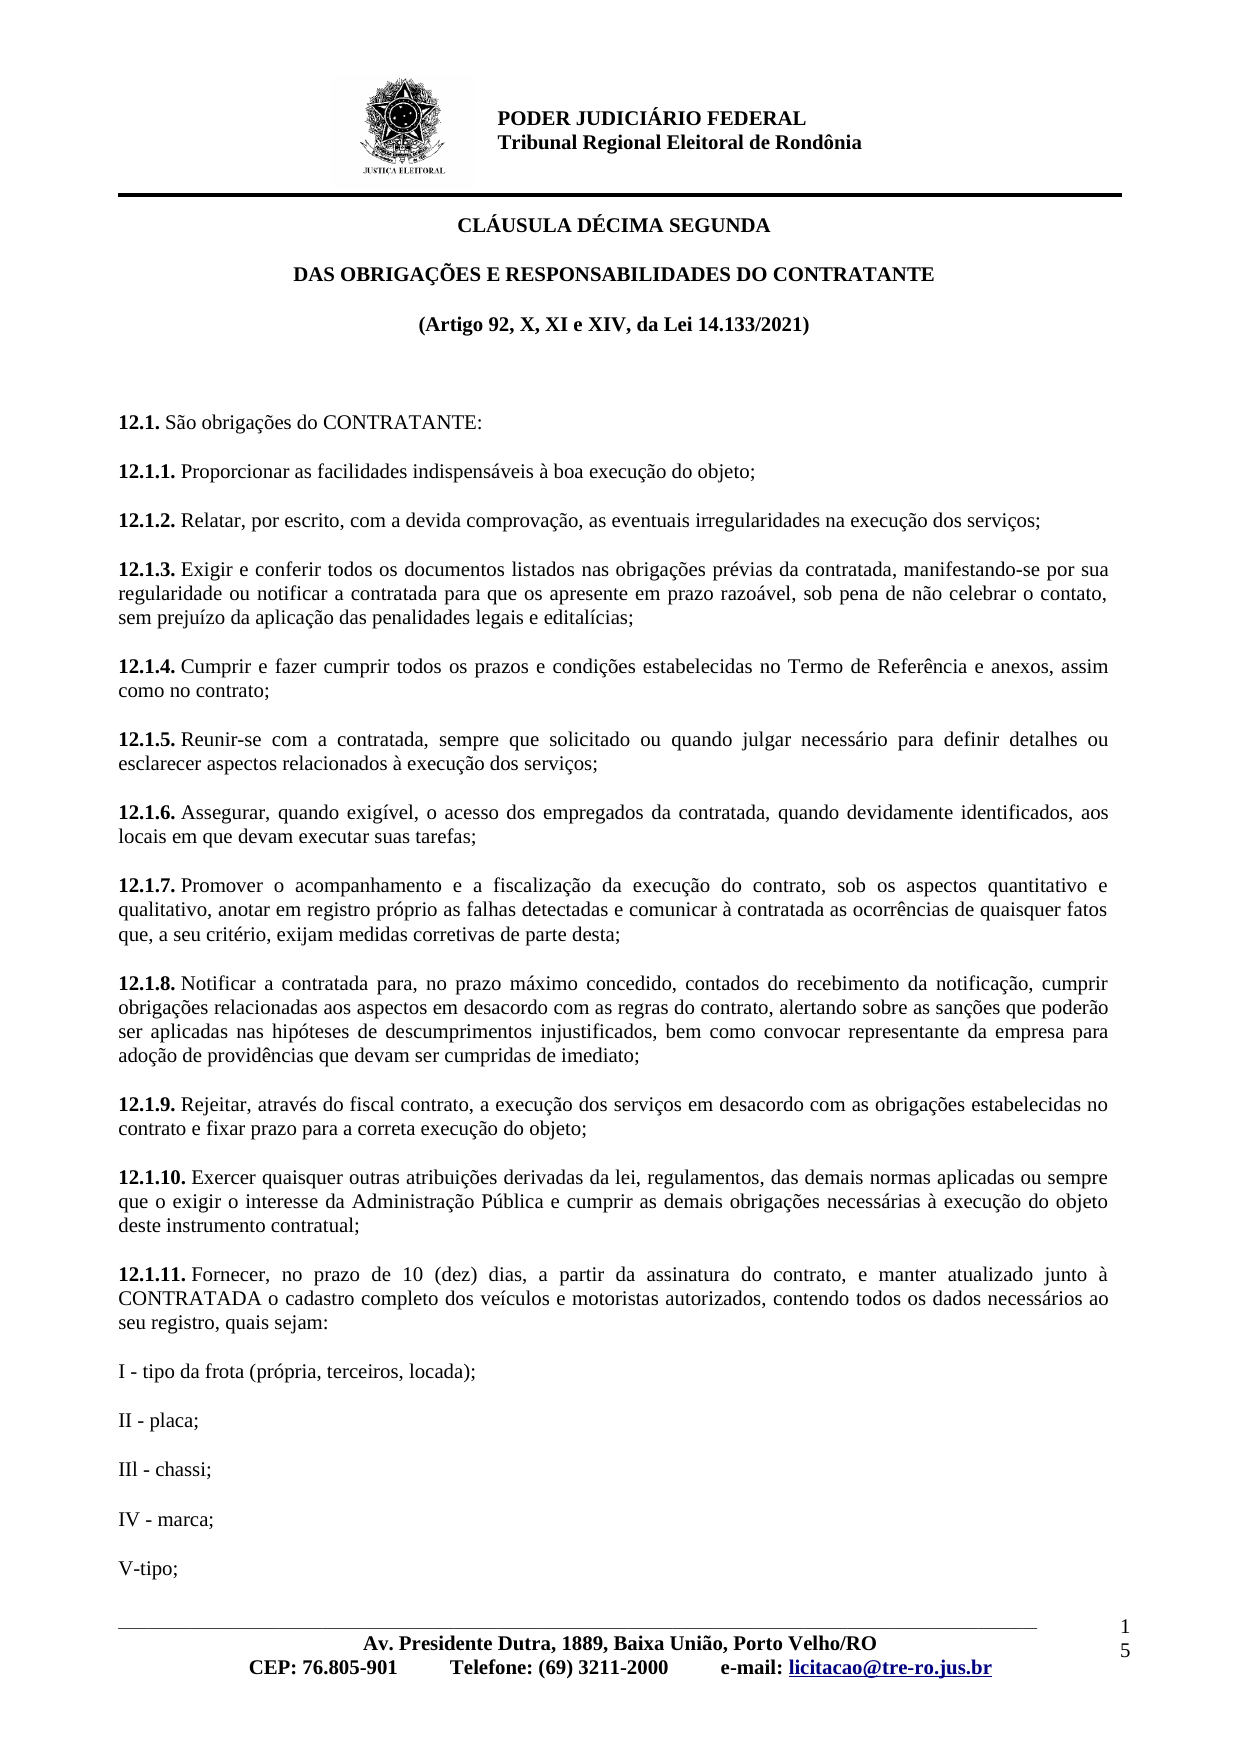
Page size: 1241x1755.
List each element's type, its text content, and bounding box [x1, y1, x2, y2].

text V-tipo; [118, 1556, 1110, 1579]
text II - placa; [118, 1408, 1110, 1432]
text IIl - chassi; [118, 1457, 1110, 1481]
text 12.1.9. Rejeitar, através do fiscal contrato, a execução dos serviços em desacordo com as obrigações estabelecidas no contrato e fixar prazo para a correta execução do objeto; [118, 1092, 1110, 1140]
text 12.1.3. Exigir e conferir todos os documentos listados nas obrigações prévias da contratada, manifestando-se por sua regularidade ou notificar a contratada para que os apresente em prazo razoável, sob pena de não celebrar o contato, sem prejuízo da aplicação das penalidades legais e editalícias; [118, 557, 1110, 629]
text 12.1.11. Fornecer, no prazo de 10 (dez) dias, a partir da assinatura do contrato, e manter atualizado junto à CONTRATADA o cadastro completo dos veículos e motoristas autorizados, contendo todos os dados necessários ao seu registro, quais sejam: [118, 1262, 1110, 1334]
text (Artigo 92, X, XI e XIV, da Lei 14.133/2021) [118, 311, 1110, 336]
text DAS OBRIGAÇÕES E RESPONSABILIDADES DO CONTRATANTE [118, 262, 1110, 286]
text 12.1.4. Cumprir e fazer cumprir todos os prazos e condições estabelecidas no Termo de Referência e anexos, assim como no contrato; [118, 654, 1110, 702]
text 12.1.2. Relatar, por escrito, com a devida comprovação, as eventuais irregularidades na execução dos serviços; [118, 508, 1110, 532]
text I - tipo da frota (própria, terceiros, locada); [118, 1359, 1110, 1383]
text 12.1.8. Notificar a contratada para, no prazo máximo concedido, contados do recebimento da notificação, cumprir obrigações relacionadas aos aspectos em desacordo com as regras do contrato, alertando sobre as sanções que poderão ser aplicadas nas hipóteses de descumprimentos injustificados, bem como convocar representante da empresa para adoção de providências que devam ser cumpridas de imediato; [118, 971, 1110, 1067]
text IV - marca; [118, 1506, 1110, 1531]
text 12.1.7. Promover o acompanhamento e a fiscalização da execução do contrato, sob os aspectos quantitativo e qualitativo, anotar em registro próprio as falhas detectadas e comunicar à contratada as ocorrências de quaisquer fatos que, a seu critério, exijam medidas corretivas de parte desta; [118, 873, 1110, 946]
text 12.1.1. Proporcionar as facilidades indispensáveis à boa execução do objeto; [118, 459, 1110, 483]
text 12.1.6. Assegurar, quando exigível, o acesso dos empregados da contratada, quando devidamente identificados, aos locais em que devam executar suas tarefas; [118, 800, 1110, 848]
text 12.1. São obrigações do CONTRATANTE: [118, 409, 1110, 434]
text 12.1.5. Reunir-se com a contratada, sempre que solicitado ou quando julgar necessário para definir detalhes ou esclarecer aspectos relacionados à execução dos serviços; [118, 727, 1110, 775]
text CLÁUSULA DÉCIMA SEGUNDA [118, 213, 1110, 237]
text 12.1.10. Exercer quaisquer outras atribuições derivadas da lei, regulamentos, das demais normas aplicadas ou sempre que o exigir o interesse da Administração Pública e cumprir as demais obrigações necessárias à execução do objeto deste instrumento contratual; [118, 1165, 1110, 1237]
